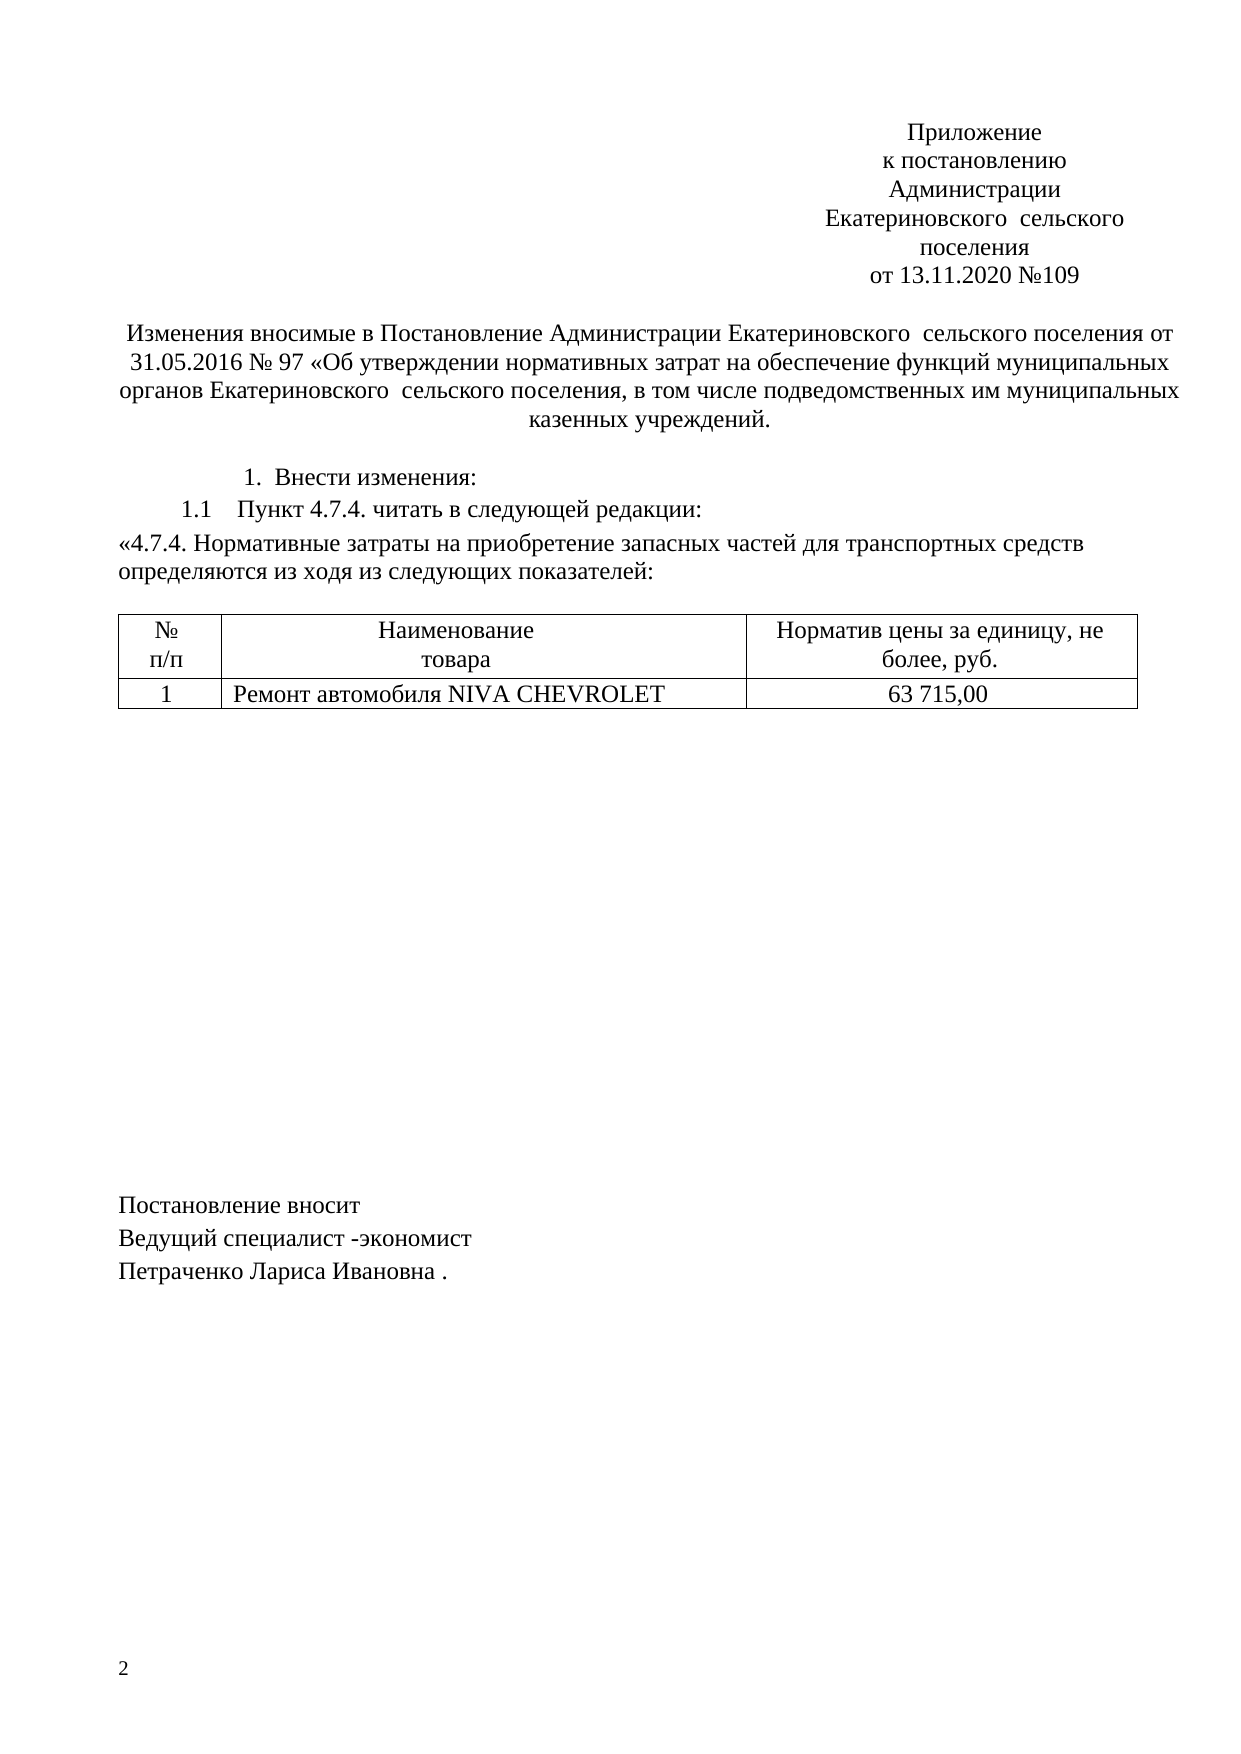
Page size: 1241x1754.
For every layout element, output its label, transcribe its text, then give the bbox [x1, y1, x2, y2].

table_cell Ремонт автомобиля NIVA CHEVROLET [222, 679, 746, 708]
text Ведущий специалист -экономист [118, 1223, 1181, 1252]
text от 13.11.2020 №109 [768, 260, 1181, 289]
text Изменения вносимые в Постановление Администрации Екатериновского сельского поселения от 31.05.2016 № 97 «Об утверждении нормативных затрат на обеспечение функций муниципальных органов Екатериновского сельского поселения, в том числе подведомственных им муниципальных казенных учреждений. [118, 318, 1181, 433]
text Петраченко Лариса Ивановна . [118, 1256, 1181, 1285]
text Приложение [768, 117, 1181, 145]
text Администрации [768, 174, 1181, 203]
table_header Норматив цены за единицу, не более, руб. [747, 615, 1137, 678]
table_cell 63 715,00 [747, 679, 1137, 708]
list 1.1 Пункт 4.7.4. читать в следующей редакции: [118, 494, 1181, 523]
table_header № п/п [119, 615, 221, 678]
text Екатериновского сельского поселения [768, 203, 1181, 260]
text к постановлению [768, 145, 1181, 174]
table_cell 1 [119, 679, 221, 708]
text Постановление вносит [118, 1190, 1181, 1219]
text «4.7.4. Нормативные затраты на приобретение запасных частей для транспортных средств определяются из ходя из следующих показателей: [118, 528, 1208, 585]
list 1. Внести изменения: [118, 462, 1181, 490]
table_header Наименование товара [222, 615, 746, 678]
